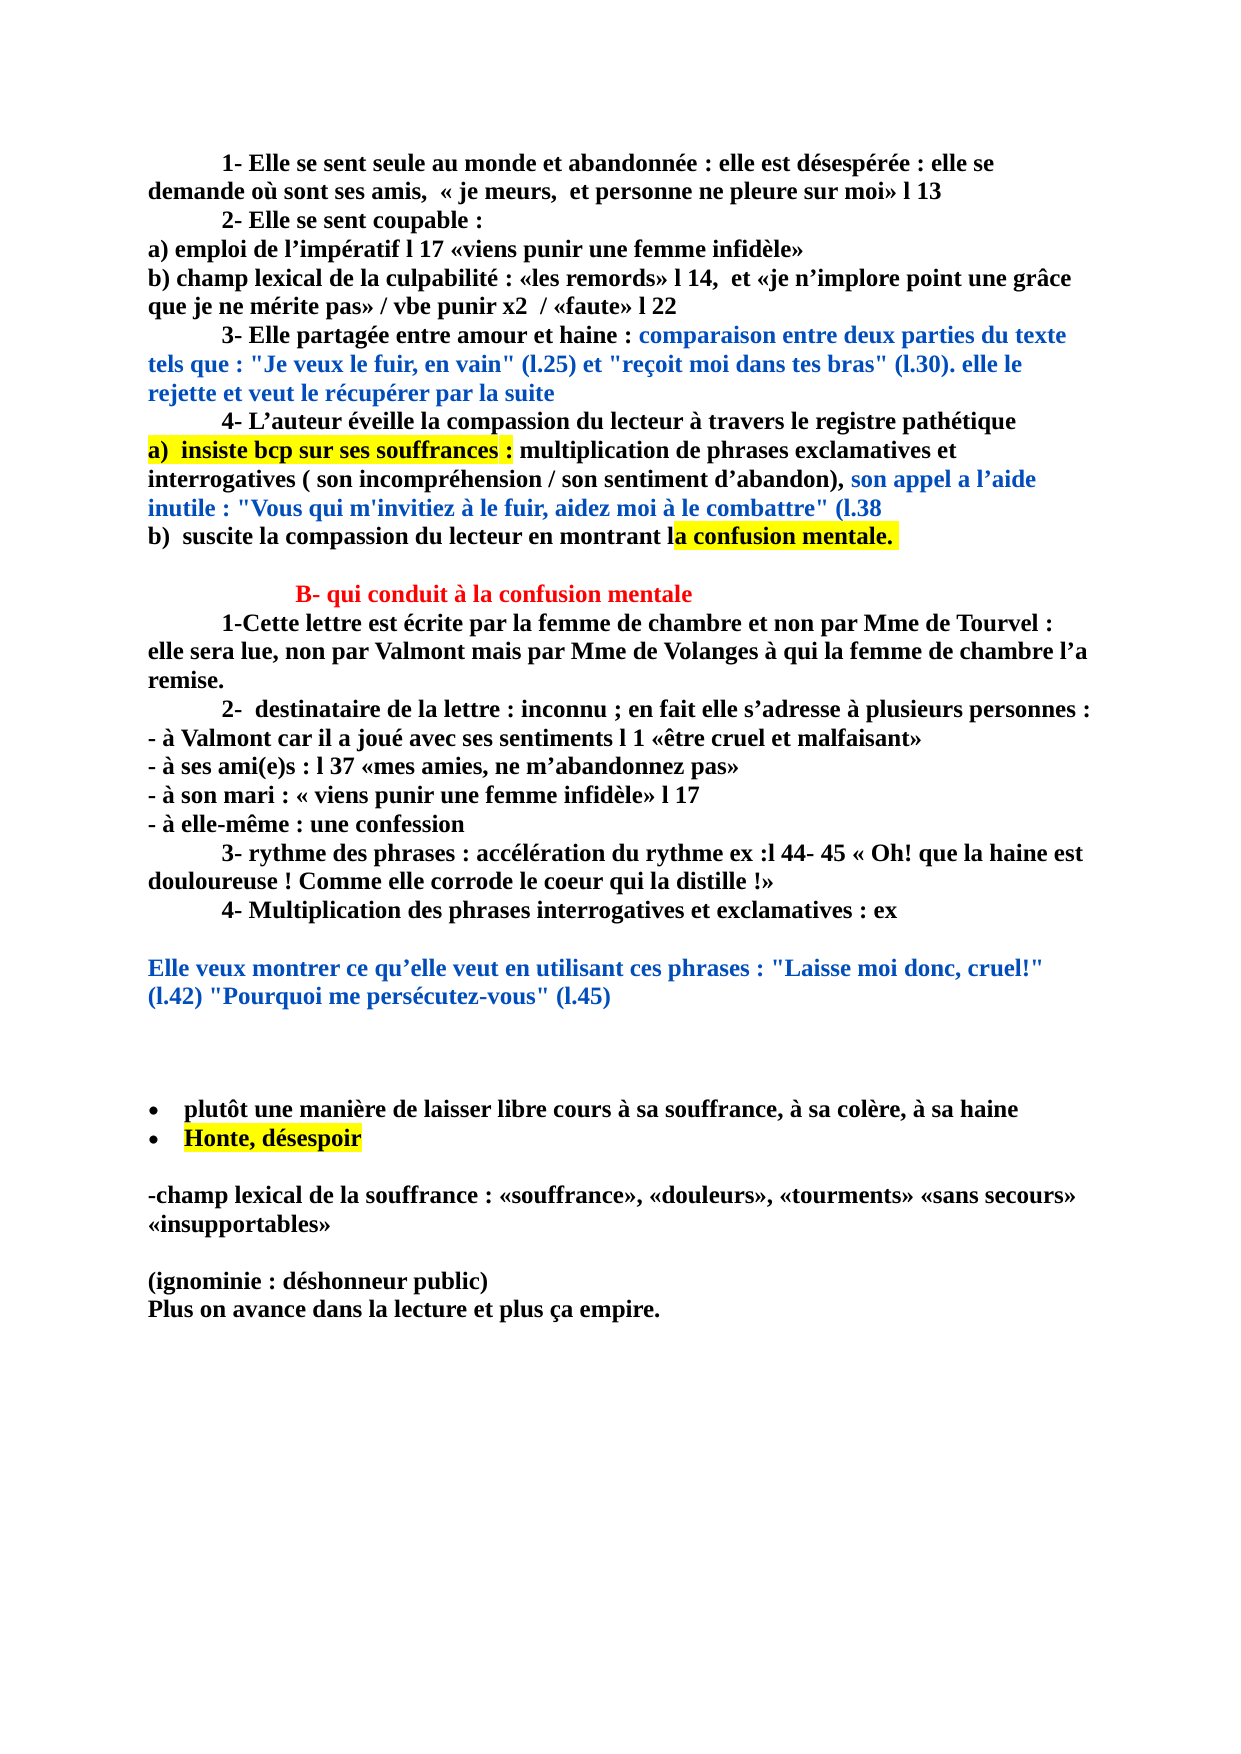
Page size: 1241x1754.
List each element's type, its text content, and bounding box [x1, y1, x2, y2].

list Honte, désespoir [110, 1123, 1093, 1152]
text - à ses ami(e)s : l 37 «mes amies, ne m’abandonnez pas» [148, 751, 1093, 780]
text -champ lexical de la souffrance : «souffrance», «douleurs», «tourments» «sans secours» «insupportables» [148, 1180, 1093, 1238]
text a) insiste bcp sur ses souffrances : multiplication de phrases exclamatives et interrogatives ( son incompréhension / son sentiment d’abandon), son appel a l’aide inutile : "Vous qui m'invitiez à le fuir, aidez moi à le combattre" (l.38 [148, 435, 1093, 521]
text - à elle-même : une confession [148, 809, 1093, 838]
text 1-Cette lettre est écrite par la femme de chambre et non par Mme de Tourvel : elle sera lue, non par Valmont mais par Mme de Volanges à qui la femme de chambre l’a remise. [148, 608, 1093, 694]
text 2- destinataire de la lettre : inconnu ; en fait elle s’adresse à plusieurs personnes : [148, 694, 1093, 723]
text Elle veux montrer ce qu’elle veut en utilisant ces phrases : "Laisse moi donc, cruel!" (l.42) "Pourquoi me persécutez-vous" (l.45) [148, 953, 1093, 1010]
text Plus on avance dans la lecture et plus ça empire. [148, 1294, 1093, 1323]
text 4- L’auteur éveille la compassion du lecteur à travers le registre pathétique [148, 406, 1093, 435]
text b) champ lexical de la culpabilité : «les remords» l 14, et «je n’implore point une grâce que je ne mérite pas» / vbe punir x2 / «faute» l 22 [148, 263, 1093, 320]
text - à Valmont car il a joué avec ses sentiments l 1 «être cruel et malfaisant» [148, 723, 1093, 751]
text - à son mari : « viens punir une femme infidèle» l 17 [148, 780, 1093, 809]
text (ignominie : déshonneur public) [148, 1266, 1093, 1294]
text 2- Elle se sent coupable : [148, 205, 1093, 234]
text 3- Elle partagée entre amour et haine : comparaison entre deux parties du texte tels que : "Je veux le fuir, en vain" (l.25) et "reçoit moi dans tes bras" (l.30). elle le rejette et veut le récupérer par la suite [148, 320, 1093, 406]
text 1- Elle se sent seule au monde et abandonnée : elle est désespérée : elle se demande où sont ses amis, « je meurs, et personne ne pleure sur moi» l 13 [148, 148, 1093, 205]
list plutôt une manière de laisser libre cours à sa souffrance, à sa colère, à sa haine [110, 1094, 1093, 1123]
text a) emploi de l’impératif l 17 «viens punir une femme infidèle» [148, 234, 1093, 263]
text 4- Multiplication des phrases interrogatives et exclamatives : ex [148, 895, 1093, 924]
text B- qui conduit à la confusion mentale [148, 579, 1093, 608]
text b) suscite la compassion du lecteur en montrant la confusion mentale. [148, 521, 1093, 550]
text 3- rythme des phrases : accélération du rythme ex :l 44- 45 « Oh! que la haine est douloureuse ! Comme elle corrode le coeur qui la distille !» [148, 838, 1093, 895]
